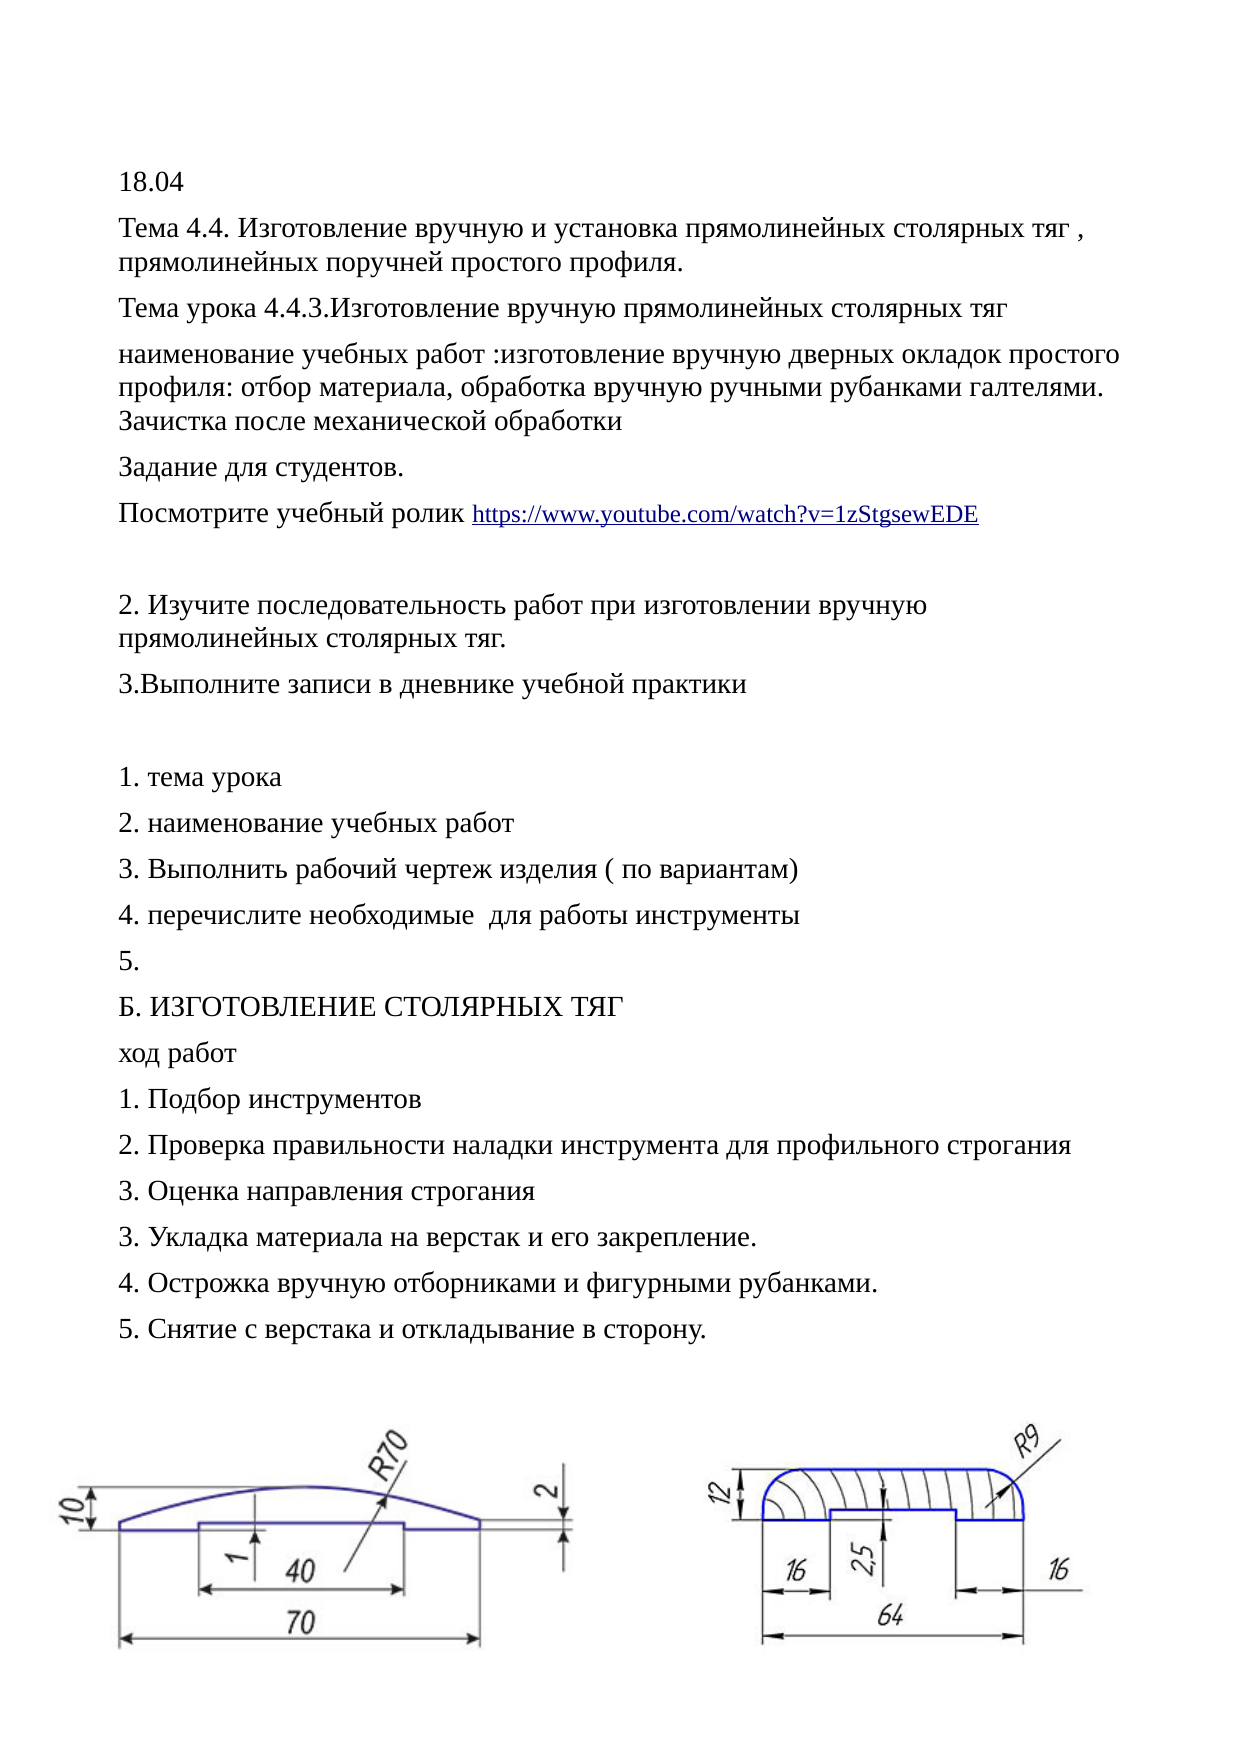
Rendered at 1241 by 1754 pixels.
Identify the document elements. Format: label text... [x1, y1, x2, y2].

text 5. [118, 943, 1122, 976]
text 2. Проверка правильности наладки инструмента для профильного строгания [118, 1127, 1122, 1161]
text 2. Изучите последовательность работ при изготовлении вручную прямолинейных столярных тяг. [118, 587, 1122, 654]
text ход работ [118, 1035, 1122, 1068]
text 3. Оценка направления строгания [118, 1173, 1122, 1207]
text 4. Острожка вручную отборниками и фигурными рубанками. [118, 1265, 1122, 1299]
text 4. перечислите необходимые для работы инструменты [118, 897, 1122, 930]
text 1. Подбор инструментов [118, 1081, 1122, 1114]
picture [642, 1370, 1153, 1664]
picture [48, 1400, 586, 1662]
text 1. тема урока [118, 759, 1122, 792]
text 3. Укладка материала на верстак и его закрепление. [118, 1219, 1122, 1253]
text Б. ИЗГОТОВЛЕНИЕ СТОЛЯРНЫХ ТЯГ [118, 989, 1122, 1022]
text Задание для студентов. [118, 449, 1122, 482]
text 18.04 [118, 164, 1122, 198]
text Тема урока 4.4.3.Изготовление вручную прямолинейных столярных тяг [118, 290, 1122, 323]
text 5. Снятие с верстака и откладывание в сторону. [118, 1311, 1122, 1345]
text наименование учебных работ :изготовление вручную дверных окладок простого профиля: отбор материала, обработка вручную ручными рубанками галтелями. Зачистка после механической обработки [118, 336, 1122, 436]
text 2. наименование учебных работ [118, 805, 1122, 838]
text Посмотрите учебный ролик https://www.youtube.com/watch?v=1zStgsewEDE [118, 495, 1122, 528]
text 3. Выполнить рабочий чертеж изделия ( по вариантам) [118, 851, 1122, 884]
text 3.Выполните записи в дневнике учебной практики [118, 667, 1122, 700]
text Тема 4.4. Изготовление вручную и установка прямолинейных столярных тяг , прямолинейных поручней простого профиля. [118, 210, 1122, 277]
